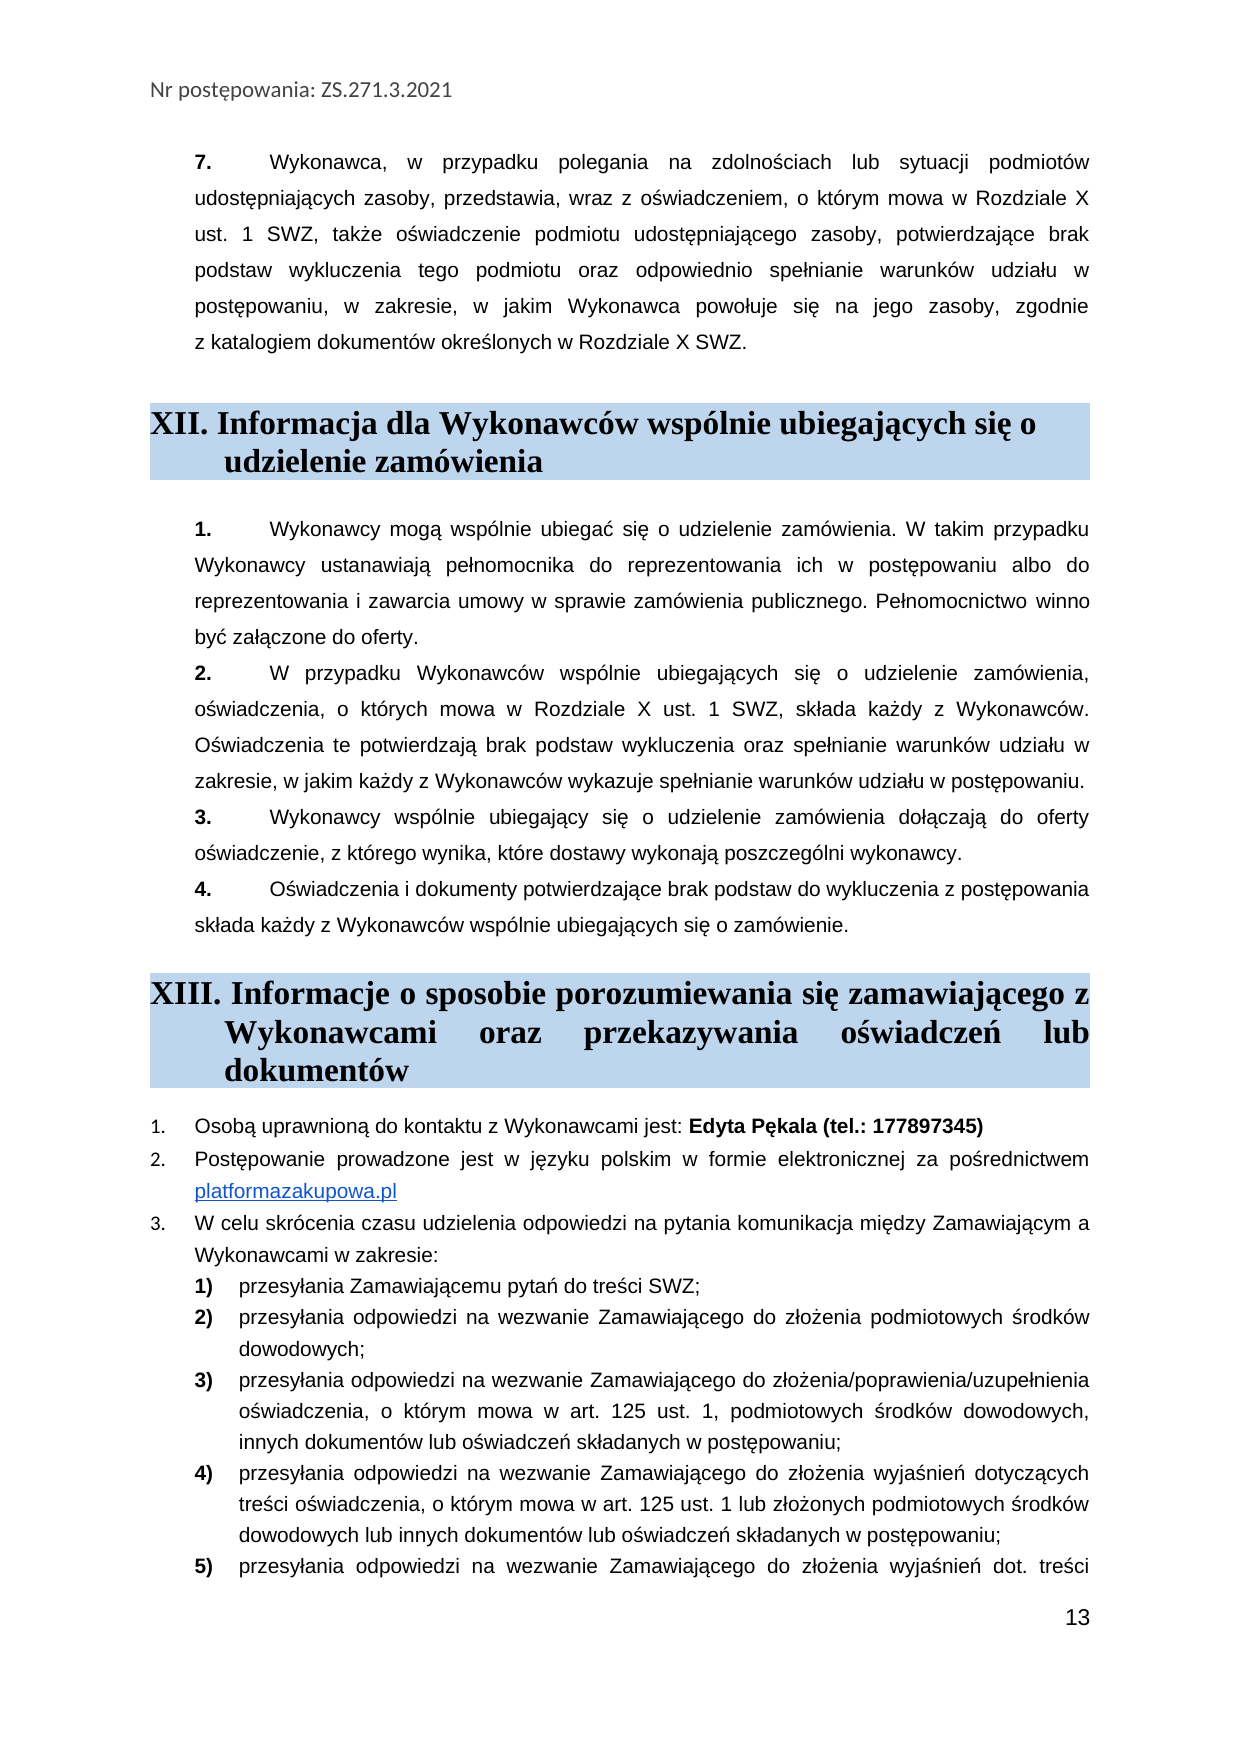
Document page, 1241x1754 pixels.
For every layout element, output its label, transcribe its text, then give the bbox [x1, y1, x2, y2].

list przesyłania odpowiedzi na wezwanie Zamawiającego do złożenia podmiotowych środków dowodowych; [194, 1305, 1090, 1360]
list przesyłania odpowiedzi na wezwanie Zamawiającego do złożenia wyjaśnień dotyczących treści oświadczenia, o którym mowa w art. 125 ust. 1 lub złożonych podmiotowych środków dowodowych lub innych dokumentów lub oświadczeń składanych w postępowaniu; [194, 1461, 1090, 1547]
list przesyłania odpowiedzi na wezwanie Zamawiającego do złożenia wyjaśnień dot. treści [194, 1554, 1090, 1578]
list W przypadku Wykonawców wspólnie ubiegających się o udzielenie zamówienia, oświadczenia, o których mowa w Rozdziale X ust. 1 SWZ, składa każdy z Wykonawców. Oświadczenia te potwierdzają brak podstaw wykluczenia oraz spełnianie warunków udziału w zakresie, w jakim każdy z Wykonawców wykazuje spełnianie warunków udziału w postępowaniu. [194, 661, 1090, 793]
list W celu skrócenia czasu udzielenia odpowiedzi na pytania komunikacja między Zamawiającym a Wykonawcami w zakresie: [150, 1210, 1090, 1267]
list Osobą uprawnioną do kontaktu z Wykonawcami jest: Edyta Pękala (tel.: 177897345) [150, 1113, 1090, 1139]
list Wykonawcy wspólnie ubiegający się o udzielenie zamówienia dołączają do oferty oświadczenie, z którego wynika, które dostawy wykonają poszczególni wykonawcy. [194, 805, 1090, 865]
list Wykonawca, w przypadku polegania na zdolnościach lub sytuacji podmiotów udostępniających zasoby, przedstawia, wraz z oświadczeniem, o którym mowa w Rozdziale X ust. 1 SWZ, także oświadczenie podmiotu udostępniającego zasoby, potwierdzające brak podstaw wykluczenia tego podmiotu oraz odpowiednio spełnianie warunków udziału w postępowaniu, w zakresie, w jakim Wykonawca powołuje się na jego zasoby, zgodnie z katalogiem dokumentów określonych w Rozdziale X SWZ. [194, 150, 1090, 354]
subtitle XII. Informacja dla Wykonawców wspólnie ubiegających się o udzielenie zamówienia [150, 403, 1090, 480]
list przesyłania Zamawiającemu pytań do treści SWZ; [194, 1274, 1090, 1298]
subtitle XIII. Informacje o sposobie porozumiewania się zamawiającego z Wykonawcami oraz przekazywania oświadczeń lub dokumentów [150, 973, 1090, 1088]
list przesyłania odpowiedzi na wezwanie Zamawiającego do złożenia/poprawienia/uzupełnienia oświadczenia, o którym mowa w art. 125 ust. 1, podmiotowych środków dowodowych, innych dokumentów lub oświadczeń składanych w postępowaniu; [194, 1367, 1090, 1454]
list Wykonawcy mogą wspólnie ubiegać się o udzielenie zamówienia. W takim przypadku Wykonawcy ustanawiają pełnomocnika do reprezentowania ich w postępowaniu albo do reprezentowania i zawarcia umowy w sprawie zamówienia publicznego. Pełnomocnictwo winno być załączone do oferty. [194, 517, 1090, 649]
list Oświadczenia i dokumenty potwierdzające brak podstaw do wykluczenia z postępowania składa każdy z Wykonawców wspólnie ubiegających się o zamówienie. [194, 877, 1090, 937]
list Postępowanie prowadzone jest w języku polskim w formie elektronicznej za pośrednictwem platformazakupowa.pl [150, 1147, 1090, 1203]
